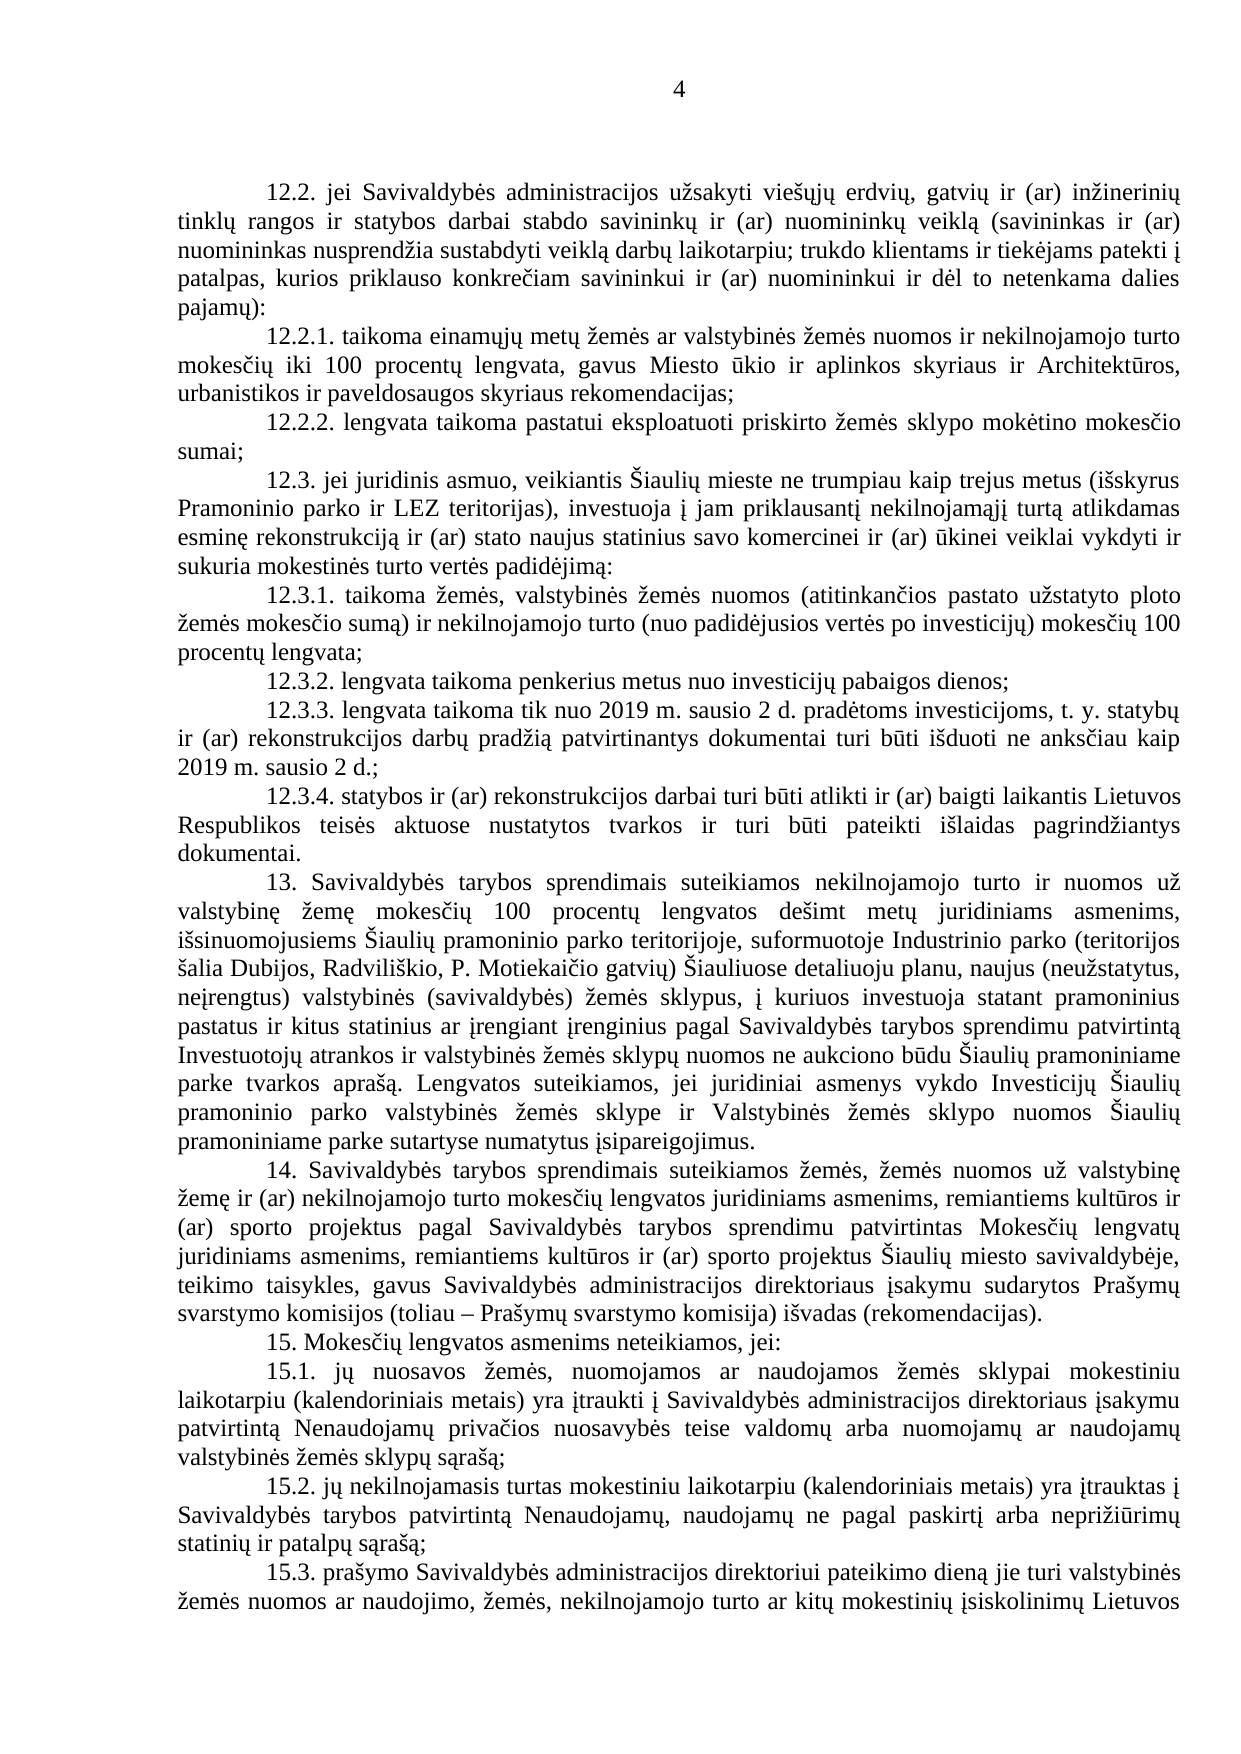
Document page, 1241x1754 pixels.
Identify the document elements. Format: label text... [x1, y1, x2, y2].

text 12.3.3. lengvata taikoma tik nuo 2019 m. sausio 2 d. pradėtoms investicijoms, t. y. statybų ir (ar) rekonstrukcijos darbų pradžią patvirtinantys dokumentai turi būti išduoti ne anksčiau kaip 2019 m. sausio 2 d.; [177, 695, 1181, 781]
text 13. Savivaldybės tarybos sprendimais suteikiamos nekilnojamojo turto ir nuomos už valstybinę žemę mokesčių 100 procentų lengvatos dešimt metų juridiniams asmenims, išsinuomojusiems Šiaulių pramoninio parko teritorijoje, suformuotoje Industrinio parko (teritorijos šalia Dubijos, Radviliškio, P. Motiekaičio gatvių) Šiauliuose detaliuoju planu, naujus (neužstatytus, neįrengtus) valstybinės (savivaldybės) žemės sklypus, į kuriuos investuoja statant pramoninius pastatus ir kitus statinius ar įrengiant įrenginius pagal Savivaldybės tarybos sprendimu patvirtintą Investuotojų atrankos ir valstybinės žemės sklypų nuomos ne aukciono būdu Šiaulių pramoniniame parke tvarkos aprašą. Lengvatos suteikiamos, jei juridiniai asmenys vykdo Investicijų Šiaulių pramoninio parko valstybinės žemės sklype ir Valstybinės žemės sklypo nuomos Šiaulių pramoniniame parke sutartyse numatytus įsipareigojimus. [177, 867, 1181, 1155]
text 15.1. jų nuosavos žemės, nuomojamos ar naudojamos žemės sklypai mokestiniu laikotarpiu (kalendoriniais metais) yra įtraukti į Savivaldybės administracijos direktoriaus įsakymu patvirtintą Nenaudojamų privačios nuosavybės teise valdomų arba nuomojamų ar naudojamų valstybinės žemės sklypų sąrašą; [177, 1356, 1181, 1471]
text 14. Savivaldybės tarybos sprendimais suteikiamos žemės, žemės nuomos už valstybinę žemę ir (ar) nekilnojamojo turto mokesčių lengvatos juridiniams asmenims, remiantiems kultūros ir (ar) sporto projektus pagal Savivaldybės tarybos sprendimu patvirtintas Mokesčių lengvatų juridiniams asmenims, remiantiems kultūros ir (ar) sporto projektus Šiaulių miesto savivaldybėje, teikimo taisykles, gavus Savivaldybės administracijos direktoriaus įsakymu sudarytos Prašymų svarstymo komisijos (toliau – Prašymų svarstymo komisija) išvadas (rekomendacijas). [177, 1155, 1181, 1327]
text 12.3.4. statybos ir (ar) rekonstrukcijos darbai turi būti atlikti ir (ar) baigti laikantis Lietuvos Respublikos teisės aktuose nustatytos tvarkos ir turi būti pateikti išlaidas pagrindžiantys dokumentai. [177, 781, 1181, 867]
text 12.2.2. lengvata taikoma pastatui eksploatuoti priskirto žemės sklypo mokėtino mokesčio sumai; [177, 407, 1181, 465]
text 12.3.2. lengvata taikoma penkerius metus nuo investicijų pabaigos dienos; [177, 666, 1181, 695]
text 12.2.1. taikoma einamųjų metų žemės ar valstybinės žemės nuomos ir nekilnojamojo turto mokesčių iki 100 procentų lengvata, gavus Miesto ūkio ir aplinkos skyriaus ir Architektūros, urbanistikos ir paveldosaugos skyriaus rekomendacijas; [177, 321, 1181, 407]
text 15.3. prašymo Savivaldybės administracijos direktoriui pateikimo dieną jie turi valstybinės žemės nuomos ar naudojimo, žemės, nekilnojamojo turto ar kitų mokestinių įsiskolinimų Lietuvos [177, 1557, 1181, 1615]
text 12.3.1. taikoma žemės, valstybinės žemės nuomos (atitinkančios pastato užstatyto ploto žemės mokesčio sumą) ir nekilnojamojo turto (nuo padidėjusios vertės po investicijų) mokesčių 100 procentų lengvata; [177, 580, 1181, 666]
text 15.2. jų nekilnojamasis turtas mokestiniu laikotarpiu (kalendoriniais metais) yra įtrauktas į Savivaldybės tarybos patvirtintą Nenaudojamų, naudojamų ne pagal paskirtį arba neprižiūrimų statinių ir patalpų sąrašą; [177, 1471, 1181, 1557]
text 12.3. jei juridinis asmuo, veikiantis Šiaulių mieste ne trumpiau kaip trejus metus (išskyrus Pramoninio parko ir LEZ teritorijas), investuoja į jam priklausantį nekilnojamąjį turtą atlikdamas esminę rekonstrukciją ir (ar) stato naujus statinius savo komercinei ir (ar) ūkinei veiklai vykdyti ir sukuria mokestinės turto vertės padidėjimą: [177, 465, 1181, 580]
text 15. Mokesčių lengvatos asmenims neteikiamos, jei: [266, 1327, 1181, 1356]
text 12.2. jei Savivaldybės administracijos užsakyti viešųjų erdvių, gatvių ir (ar) inžinerinių tinklų rangos ir statybos darbai stabdo savininkų ir (ar) nuomininkų veiklą (savininkas ir (ar) nuomininkas nusprendžia sustabdyti veiklą darbų laikotarpiu; trukdo klientams ir tiekėjams patekti į patalpas, kurios priklauso konkrečiam savininkui ir (ar) nuomininkui ir dėl to netenkama dalies pajamų): [177, 177, 1181, 321]
